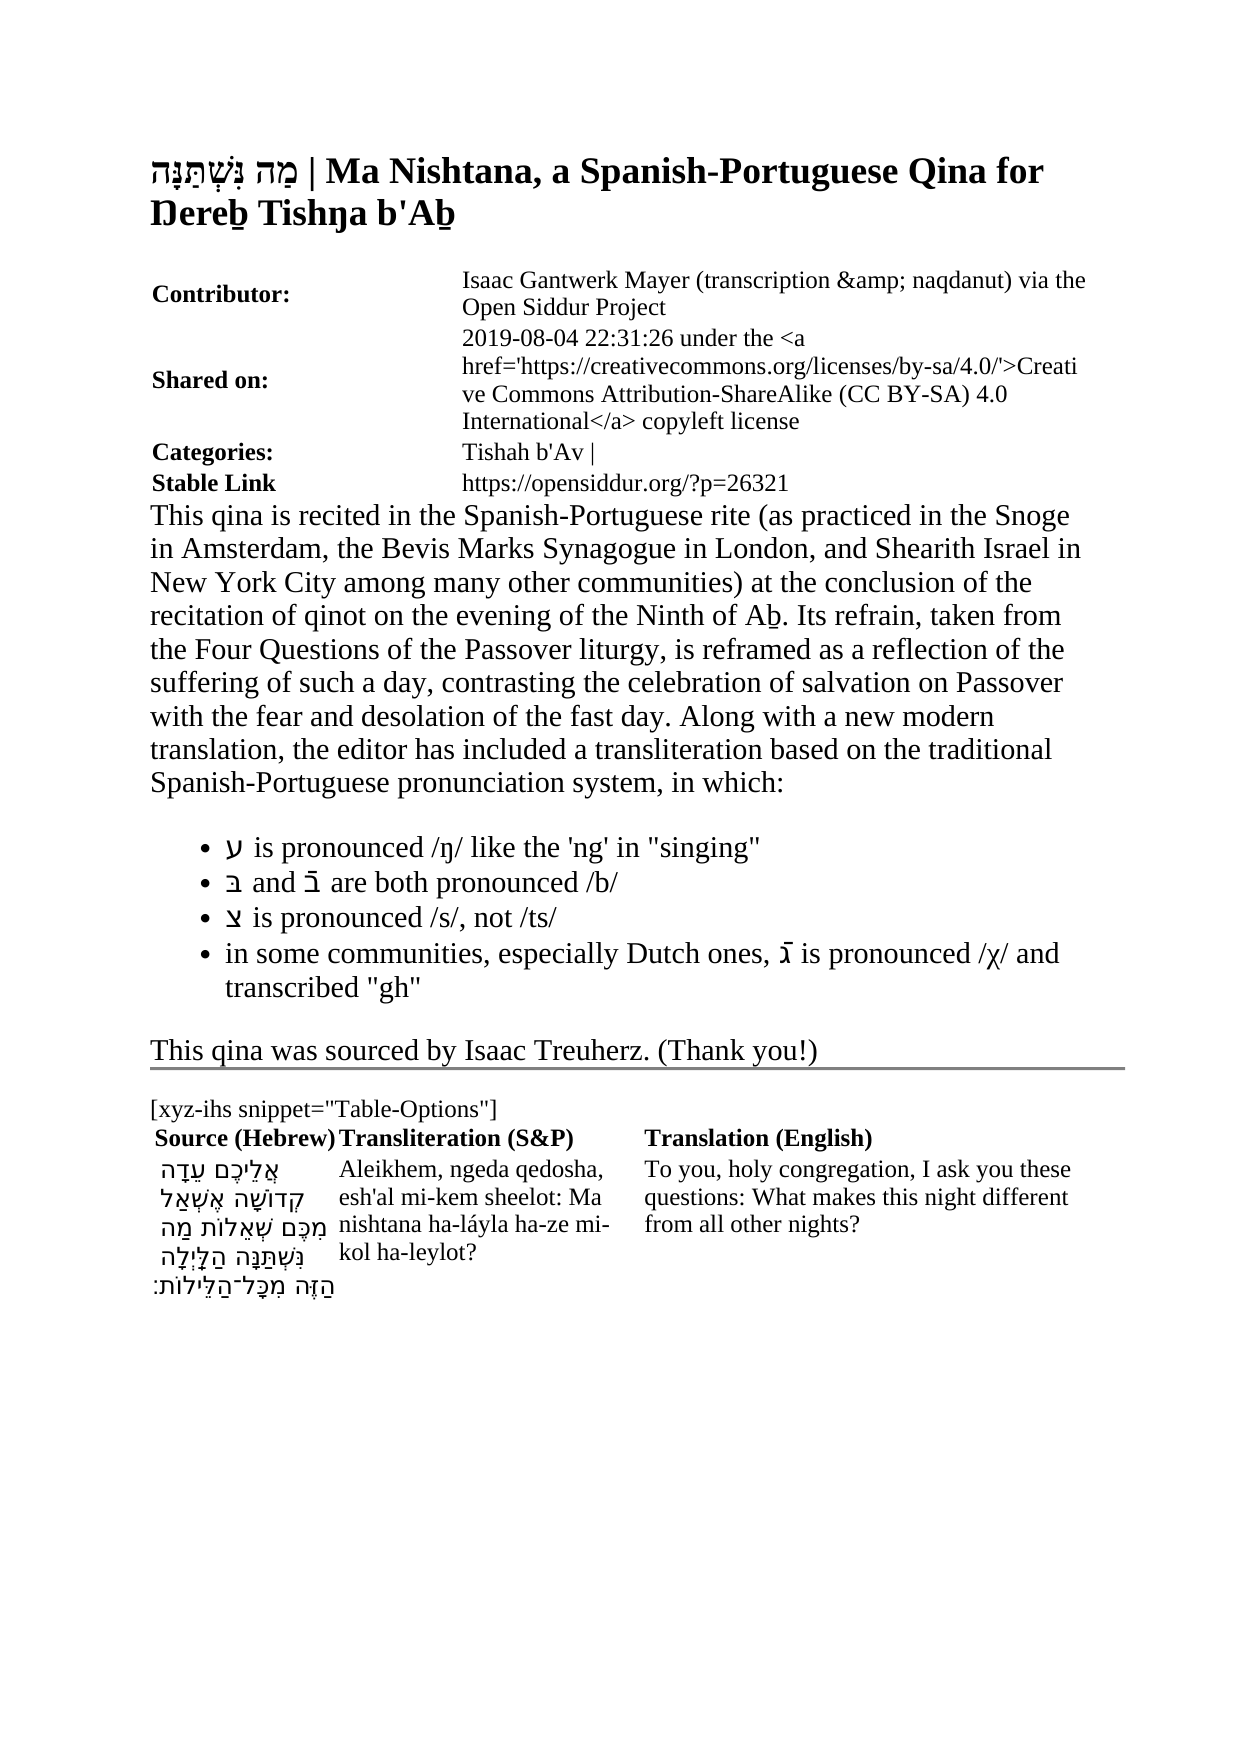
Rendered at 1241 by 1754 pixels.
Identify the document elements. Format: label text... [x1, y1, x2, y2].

subtitle מַה נִּשְׁתַּנָּה | Ma Nishtana, a Spanish-Portuguese Qina for Ŋereḇ Tishŋa b'Aḇ [150, 150, 1090, 233]
text [xyz-ihs snippet="Table-Options"] [150, 1095, 1090, 1122]
list צ is pronounced /s/, not /ts/ [201, 900, 1090, 935]
table_cell אֲלֵיכֶם עֵדָה קְדוֹשָׁה אֶשְׁאַל מִכֶּם שְׁאֵלוֹת מַה נִּשְׁתַּנָּה הַלַּֽיְלָה הַזֶּה מִכָּל־הַלֵּילוֹת׃ [150, 1153, 337, 1302]
table_cell Aleikhem, ngeda qedosha, esh'al mi-kem sheelot: Ma nishtana ha-láyla ha-ze mi-kol ha-leylot? [337, 1153, 643, 1302]
table_cell 2019-08-04 22:31:26 under the <a href='https://creativecommons.org/licenses/by-sa/4.0/'>Creative Commons Attribution-ShareAlike (CC BY-SA) 4.0 International</a> copyleft license [460, 323, 1090, 437]
table_cell To you, holy congregation, I ask you these questions: What makes this night different from all other nights? [643, 1153, 1090, 1302]
table_header Source (Hebrew) [150, 1123, 337, 1153]
text This qina is recited in the Spanish-Portuguese rite (as practiced in the Snoge in Amsterdam, the Bevis Marks Synagogue in London, and Shearith Israel in New York City among many other communities) at the conclusion of the recitation of qinot on the evening of the Ninth of Aḇ. Its refrain, taken from the Four Questions of the Passover liturgy, is reframed as a reflection of the suffering of such a day, contrasting the celebration of salvation on Passover with the fear and desolation of the fast day. Along with a new modern translation, the editor has included a transliteration based on the traditional Spanish-Portuguese pronunciation system, in which: [150, 498, 1090, 799]
list in some communities, especially Dutch ones, גֿ is pronounced /χ/ and transcribed "gh" [201, 935, 1090, 1004]
text This qina was sourced by Isaac Treuherz. (Thank you!) [150, 1034, 1090, 1067]
table_cell Shared on: [150, 323, 460, 437]
table_cell Stable Link [150, 468, 460, 498]
table_cell Tishah b'Av | [460, 437, 1090, 468]
list ע is pronounced /ŋ/ like the 'ng' in "singing" [201, 829, 1090, 864]
table_header Isaac Gantwerk Mayer (transcription &amp; naqdanut) via the Open Siddur Project [460, 264, 1090, 323]
table_cell Categories: [150, 437, 460, 468]
list בּ and בֿ are both pronounced /b/ [201, 864, 1090, 900]
table_header Contributor: [150, 264, 460, 323]
table_cell https://opensiddur.org/?p=26321 [460, 468, 1090, 498]
table_header Translation (English) [643, 1123, 1090, 1153]
table_header Transliteration (S&P) [337, 1123, 643, 1153]
